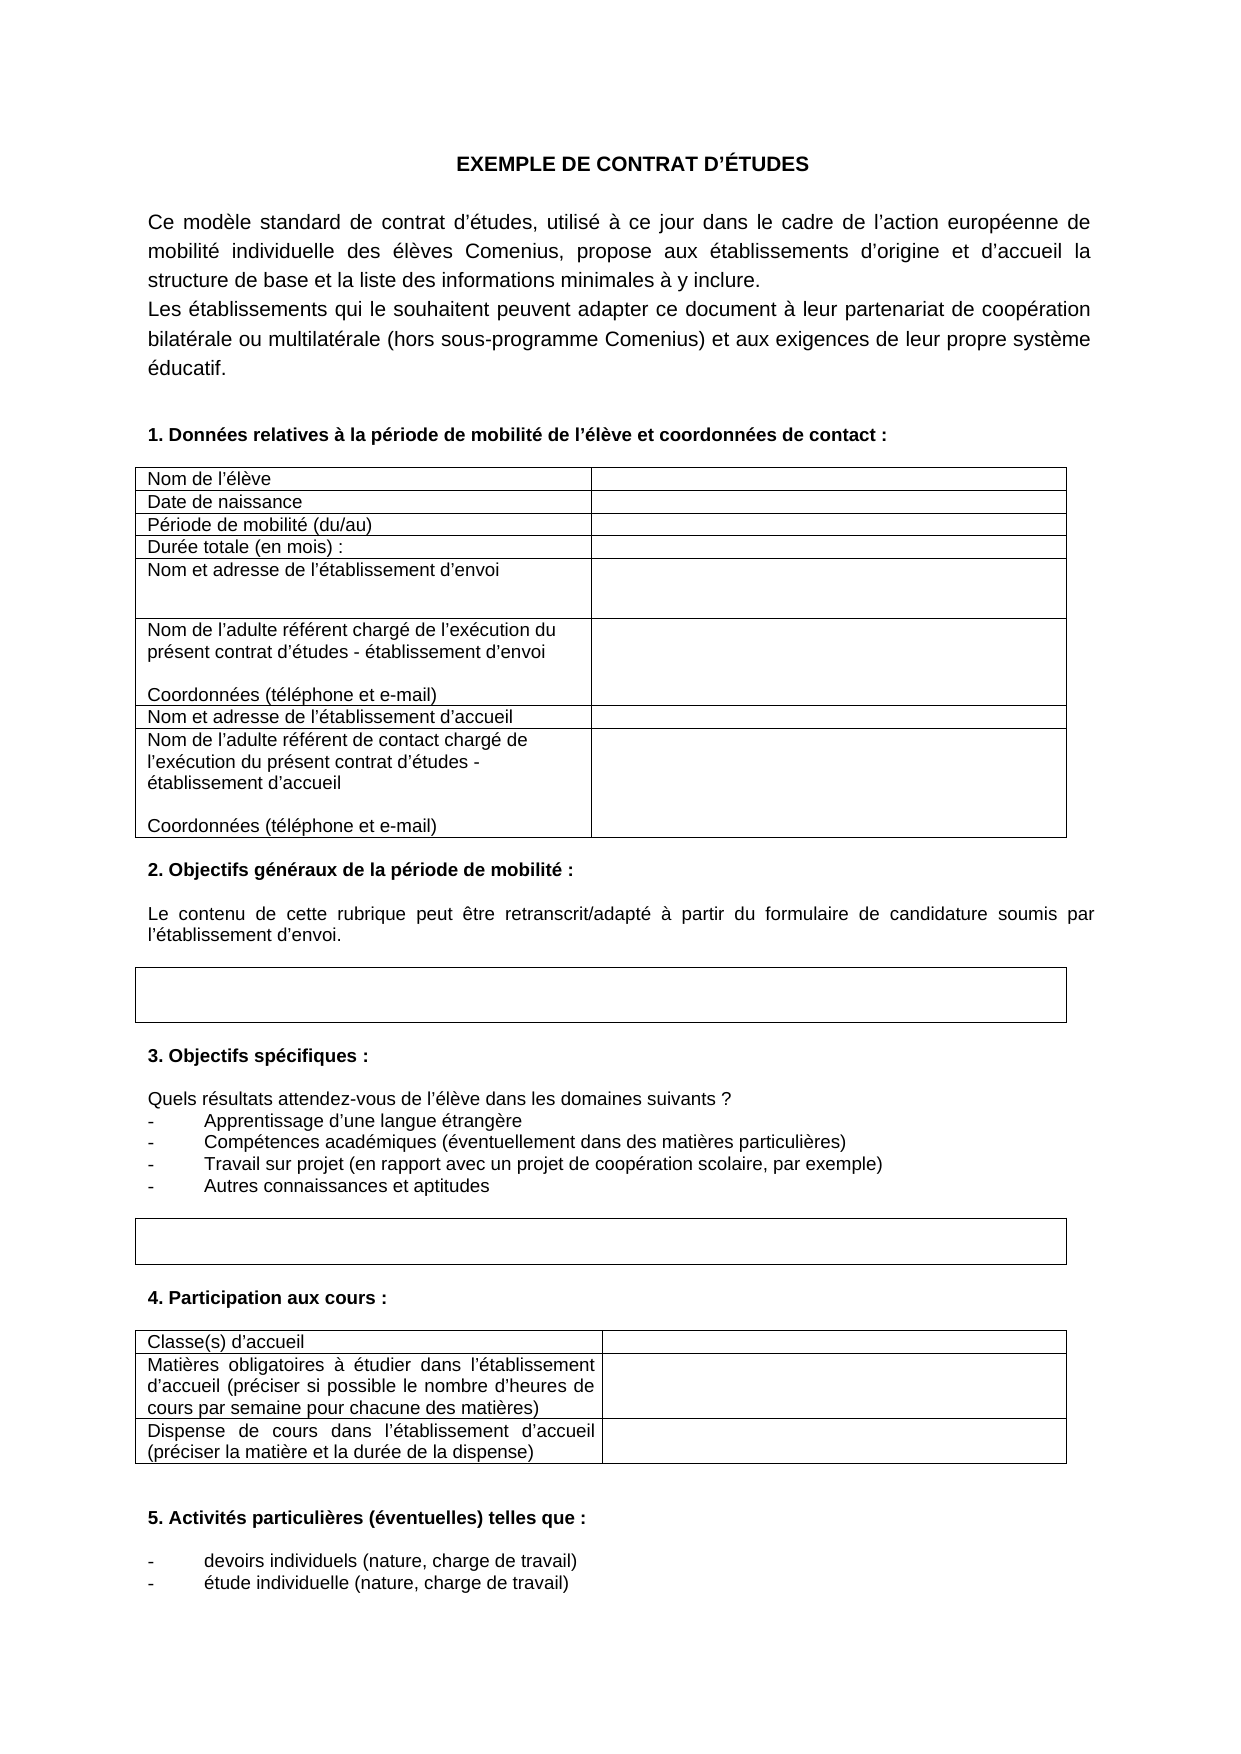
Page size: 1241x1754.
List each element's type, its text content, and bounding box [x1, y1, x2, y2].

table_cell [592, 536, 1066, 558]
table_cell Nom et adresse de l’établissement d’envoi [136, 559, 591, 618]
table_cell Période de mobilité (du/au) [136, 514, 591, 535]
table_cell [592, 514, 1066, 535]
table_cell Date de naissance [136, 491, 591, 512]
text 2. Objectifs généraux de la période de mobilité : [148, 859, 1096, 881]
table_cell Nom de l’adulte référent chargé de l’exécution du présent contrat d’études - établissement d’envoi Coordonnées (téléphone et e-mail) [136, 619, 591, 705]
text Ce modèle standard de contrat d’études, utilisé à ce jour dans le cadre de l’action européenne de mobilité individuelle des élèves Comenius, propose aux établissements d’origine et d’accueil la structure de base et la liste des informations minimales à y inclure. [148, 206, 1092, 293]
table_header [136, 1219, 1066, 1264]
table_header [603, 1331, 1066, 1353]
text 4. Participation aux cours : [148, 1287, 1096, 1308]
text Les établissements qui le souhaitent peuvent adapter ce document à leur partenariat de coopération bilatérale ou multilatérale (hors sous-programme Comenius) et aux exigences de leur propre système éducatif. [148, 293, 1092, 381]
list Autres connaissances et aptitudes [148, 1174, 1096, 1196]
text 1. Données relatives à la période de mobilité de l’élève et coordonnées de contact : [148, 424, 1096, 446]
table_header [592, 468, 1066, 490]
table_cell Nom et adresse de l’établissement d’accueil [136, 706, 591, 728]
table_cell [592, 559, 1066, 618]
table_header Classe(s) d’accueil [136, 1331, 602, 1353]
table_cell Nom de l’adulte référent de contact chargé de l’exécution du présent contrat d’études - établissement d’accueil Coordonnées (téléphone et e-mail) [136, 729, 591, 837]
table_cell [603, 1354, 1066, 1418]
list Compétences académiques (éventuellement dans des matières particulières) [148, 1131, 1096, 1153]
table_cell [592, 491, 1066, 512]
text 5. Activités particulières (éventuelles) telles que : [148, 1507, 1096, 1528]
text 3. Objectifs spécifiques : [148, 1045, 1096, 1066]
list Travail sur projet (en rapport avec un projet de coopération scolaire, par exemple) [148, 1153, 1096, 1174]
table_cell [592, 706, 1066, 728]
list Apprentissage d’une langue étrangère [148, 1109, 1096, 1131]
table_cell [603, 1419, 1066, 1462]
text Quels résultats attendez-vous de l’élève dans les domaines suivants ? [148, 1088, 1096, 1109]
table_cell Matières obligatoires à étudier dans l’établissement d’accueil (préciser si possible le nombre d’heures de cours par semaine pour chacune des matières) [136, 1354, 602, 1418]
text Le contenu de cette rubrique peut être retranscrit/adapté à partir du formulaire de candidature soumis par l’établissement d’envoi. [148, 902, 1096, 946]
table_cell [592, 619, 1066, 705]
text EXEMPLE DE CONTRAT D’ÉTUDES [148, 148, 1118, 177]
table_cell Durée totale (en mois) : [136, 536, 591, 558]
table_cell Dispense de cours dans l’établissement d’accueil (préciser la matière et la durée de la dispense) [136, 1419, 602, 1462]
table_header Nom de l’élève [136, 468, 591, 490]
table_cell [592, 729, 1066, 837]
table_header [136, 968, 1066, 1022]
list devoirs individuels (nature, charge de travail) [148, 1550, 1096, 1571]
list étude individuelle (nature, charge de travail) [148, 1571, 1096, 1593]
